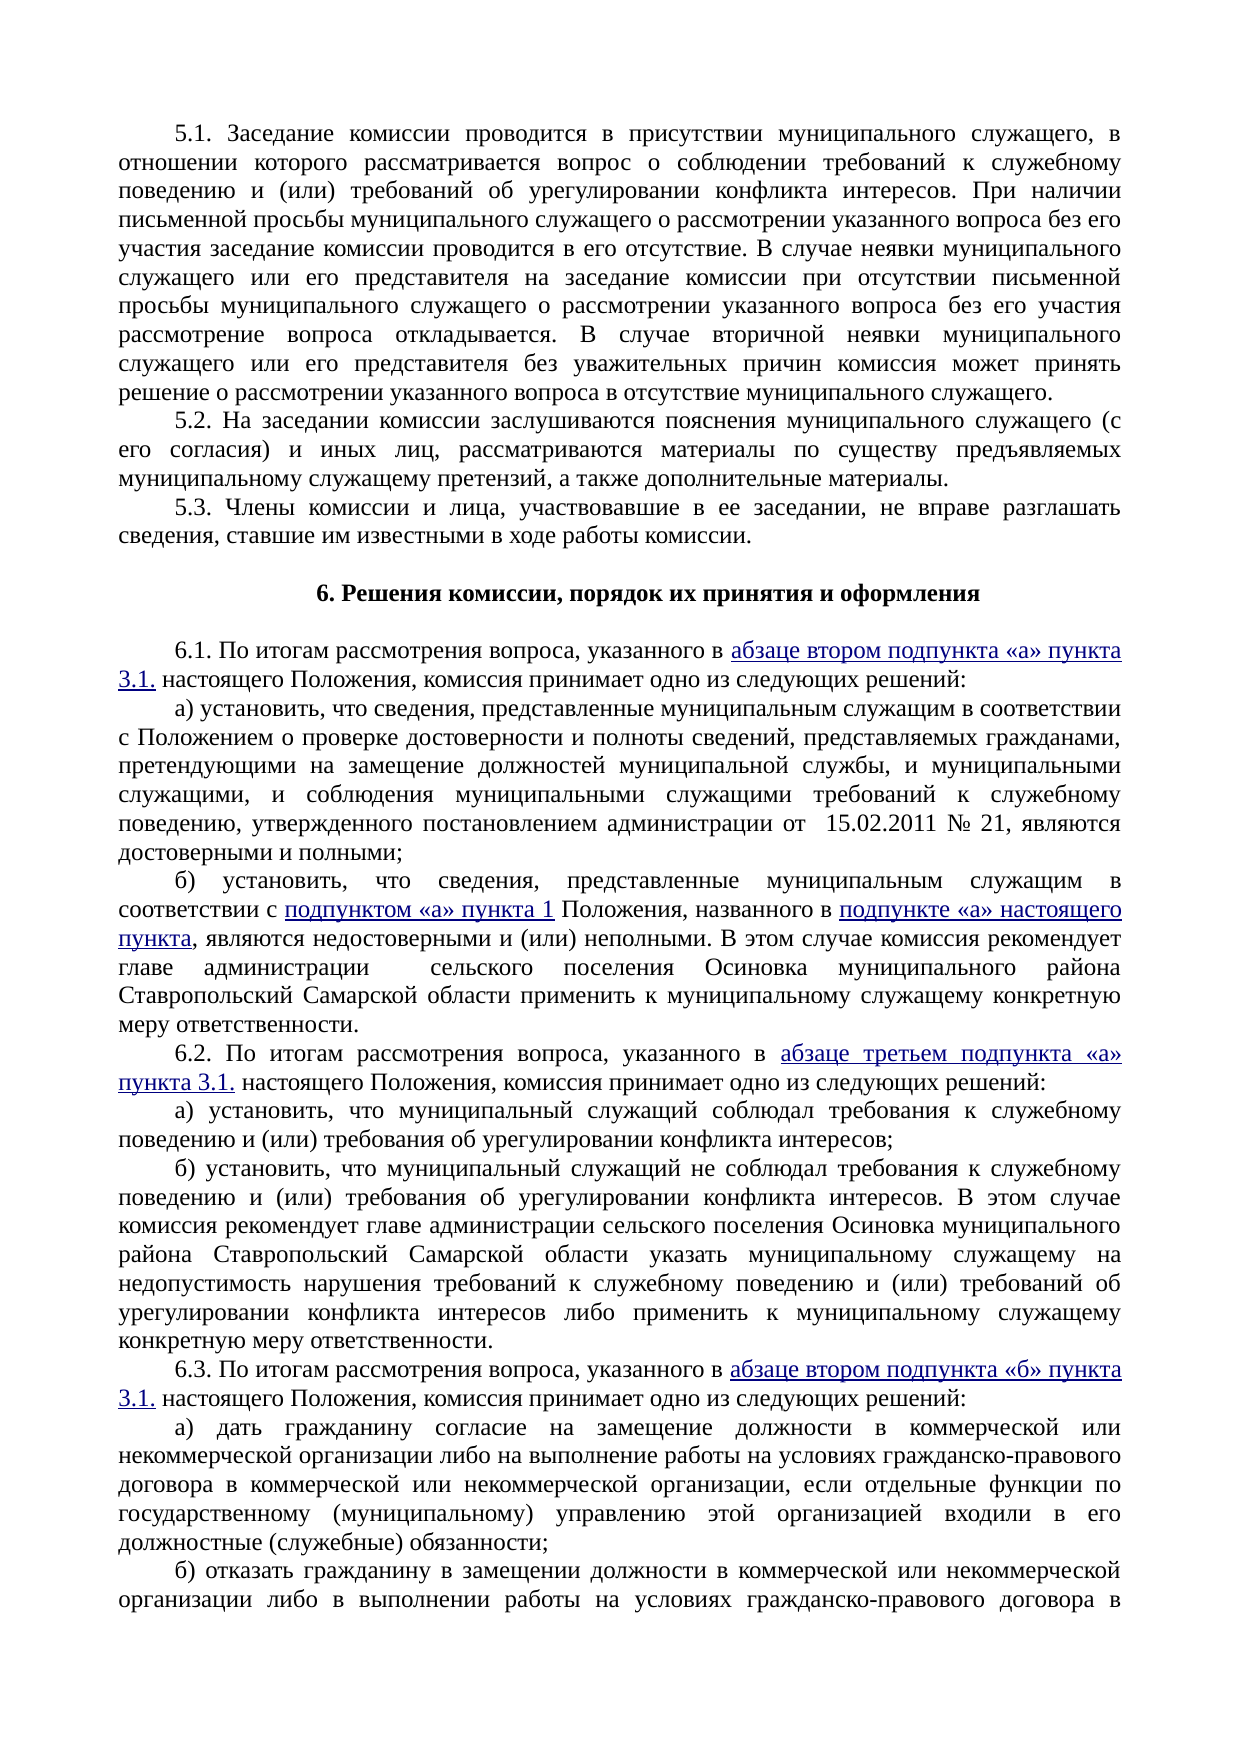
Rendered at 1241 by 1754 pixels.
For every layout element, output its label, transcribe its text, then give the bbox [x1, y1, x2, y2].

text б) установить, что сведения, представленные муниципальным служащим в соответствии с подпунктом «а» пункта 1 Положения, названного в подпункте «а» настоящего пункта, являются недостоверными и (или) неполными. В этом случае комиссия рекомендует главе администрации сельского поселения Осиновка муниципального района Ставропольский Самарской области применить к муниципальному служащему конкретную меру ответственности. [118, 866, 1122, 1038]
text 5.1. Заседание комиссии проводится в присутствии муниципального служащего, в отношении которого рассматривается вопрос о соблюдении требований к служебному поведению и (или) требований об урегулировании конфликта интересов. При наличии письменной просьбы муниципального служащего о рассмотрении указанного вопроса без его участия заседание комиссии проводится в его отсутствие. В случае неявки муниципального служащего или его представителя на заседание комиссии при отсутствии письменной просьбы муниципального служащего о рассмотрении указанного вопроса без его участия рассмотрение вопроса откладывается. В случае вторичной неявки муниципального служащего или его представителя без уважительных причин комиссия может принять решение о рассмотрении указанного вопроса в отсутствие муниципального служащего. [118, 118, 1122, 406]
text 5.2. На заседании комиссии заслушиваются пояснения муниципального служащего (с его согласия) и иных лиц, рассматриваются материалы по существу предъявляемых муниципальному служащему претензий, а также дополнительные материалы. [118, 406, 1122, 492]
text а) дать гражданину согласие на замещение должности в коммерческой или некоммерческой организации либо на выполнение работы на условиях гражданско-правового договора в коммерческой или некоммерческой организации, если отдельные функции по государственному (муниципальному) управлению этой организацией входили в его должностные (служебные) обязанности; [118, 1412, 1122, 1556]
text а) установить, что сведения, представленные муниципальным служащим в соответствии с Положением о проверке достоверности и полноты сведений, представляемых гражданами, претендующими на замещение должностей муниципальной службы, и муниципальными служащими, и соблюдения муниципальными служащими требований к служебному поведению, утвержденного постановлением администрации от 15.02.2011 № 21, являются достоверными и полными; [118, 693, 1122, 866]
text 6.1. По итогам рассмотрения вопроса, указанного в абзаце втором подпункта «а» пункта 3.1. настоящего Положения, комиссия принимает одно из следующих решений: [118, 636, 1122, 693]
text б) отказать гражданину в замещении должности в коммерческой или некоммерческой организации либо в выполнении работы на условиях гражданско-правового договора в [118, 1556, 1122, 1613]
text 6.2. По итогам рассмотрения вопроса, указанного в абзаце третьем подпункта «а» пункта 3.1. настоящего Положения, комиссия принимает одно из следующих решений: [118, 1038, 1122, 1096]
text б) установить, что муниципальный служащий не соблюдал требования к служебному поведению и (или) требования об урегулировании конфликта интересов. В этом случае комиссия рекомендует главе администрации сельского поселения Осиновка муниципального района Ставропольский Самарской области указать муниципальному служащему на недопустимость нарушения требований к служебному поведению и (или) требований об урегулировании конфликта интересов либо применить к муниципальному служащему конкретную меру ответственности. [118, 1153, 1122, 1354]
text 5.3. Члены комиссии и лица, участвовавшие в ее заседании, не вправе разглашать сведения, ставшие им известными в ходе работы комиссии. [118, 492, 1122, 549]
text 6. Решения комиссии, порядок их принятия и оформления [118, 578, 1122, 607]
text 6.3. По итогам рассмотрения вопроса, указанного в абзаце втором подпункта «б» пункта 3.1. настоящего Положения, комиссия принимает одно из следующих решений: [118, 1354, 1122, 1412]
text а) установить, что муниципальный служащий соблюдал требования к служебному поведению и (или) требования об урегулировании конфликта интересов; [118, 1096, 1122, 1153]
